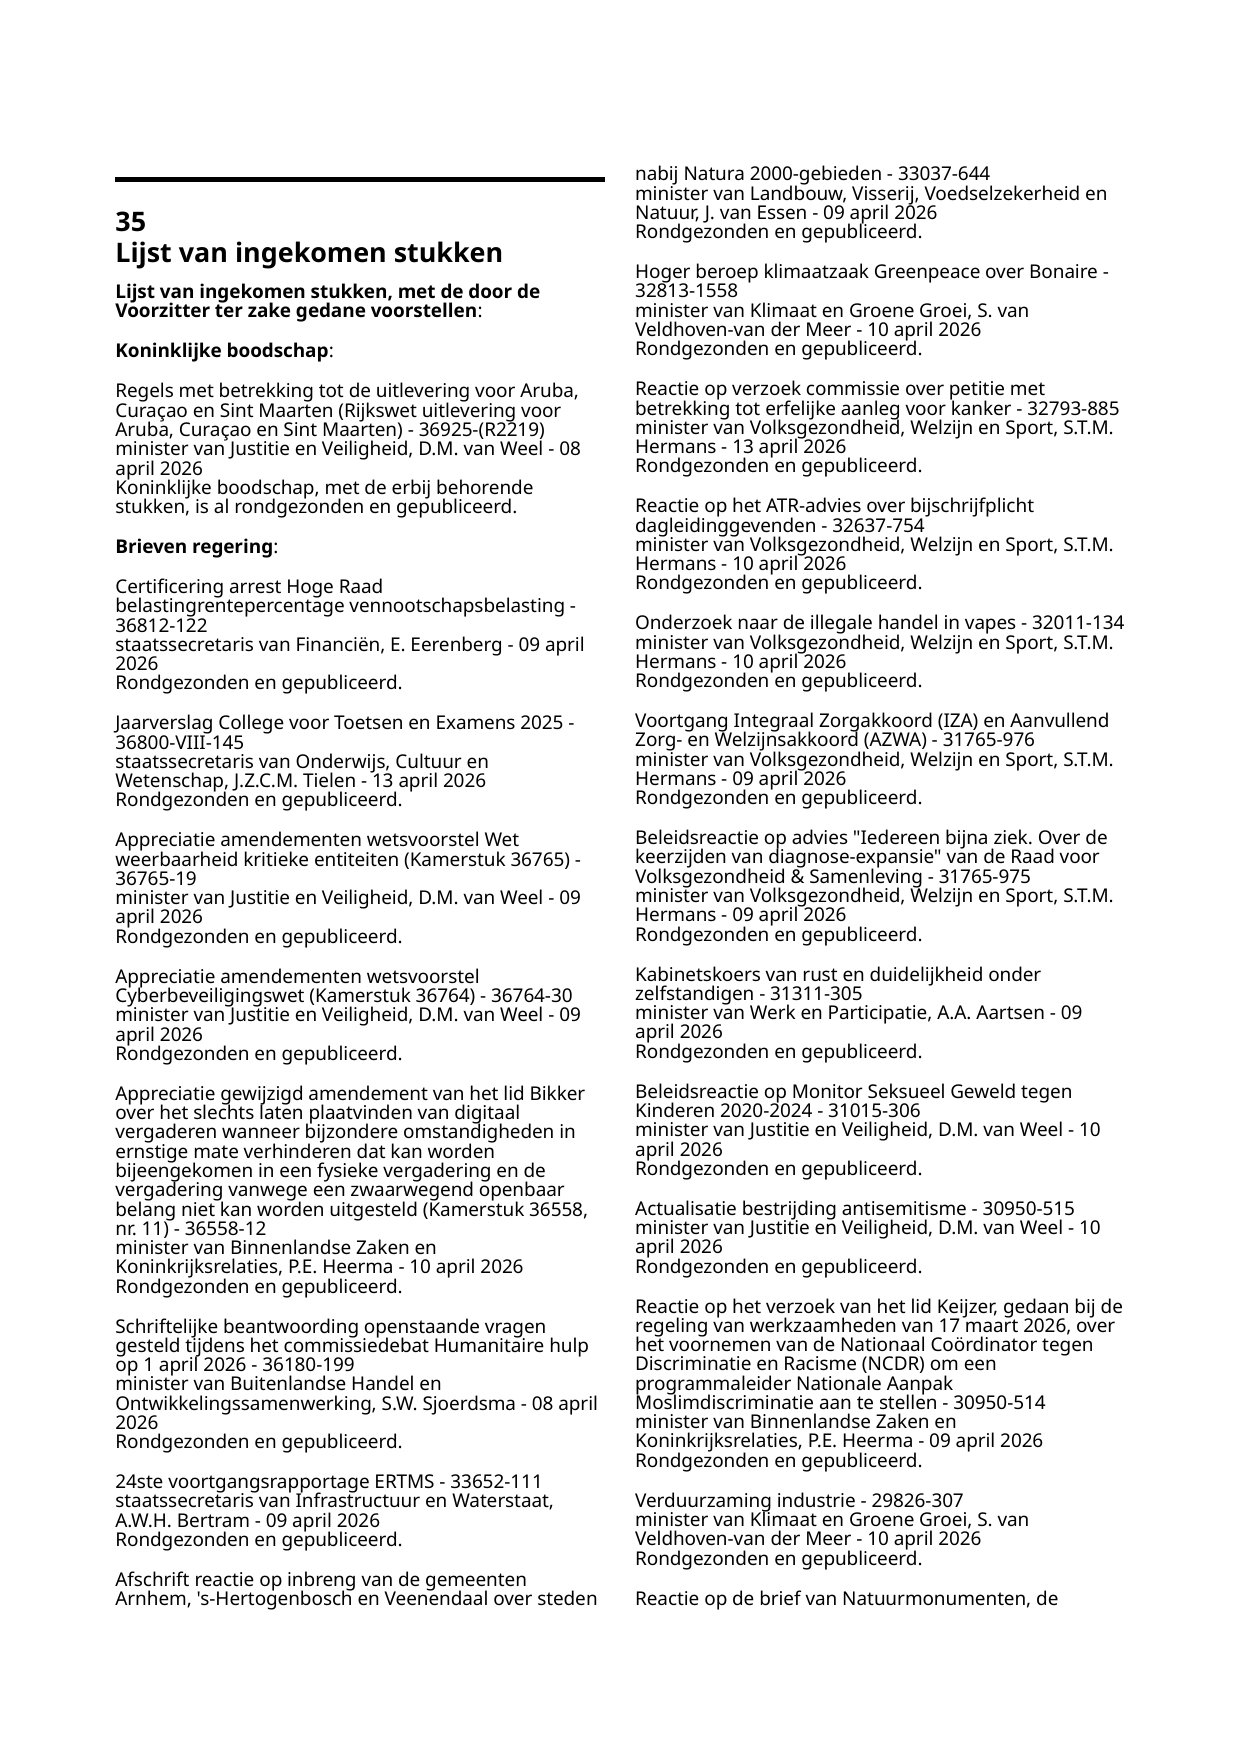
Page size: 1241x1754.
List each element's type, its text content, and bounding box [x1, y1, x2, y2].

text minister van Justitie en Veiligheid, D.M. van Weel - 08 april 2026 [115, 440, 605, 479]
text Rondgezonden en gepubliceerd. [635, 926, 1125, 945]
text Koninklijke boodschap: [115, 342, 605, 362]
text minister van Justitie en Veiligheid, D.M. van Weel - 09 april 2026 [115, 1006, 605, 1045]
text Rondgezonden en gepubliceerd. [635, 1258, 1125, 1277]
text minister van Klimaat en Groene Groei, S. van Veldhoven-van der Meer - 10 april 2026 [635, 302, 1125, 340]
text minister van Volksgezondheid, Welzijn en Sport, S.T.M. Hermans - 10 april 2026 [635, 536, 1125, 574]
text Rondgezonden en gepubliceerd. [115, 928, 605, 947]
text Rondgezonden en gepubliceerd. [635, 672, 1125, 691]
text Appreciatie amendementen wetsvoorstel Wet weerbaarheid kritieke entiteiten (Kamerstuk 36765) - 36765-19 [115, 831, 605, 889]
text minister van Buitenlandse Handel en Ontwikkelingssamenwerking, S.W. Sjoerdsma - 08 april 2026 [115, 1375, 605, 1433]
text Jaarverslag College voor Toetsen en Examens 2025 - 36800-VIII-145 [115, 714, 605, 753]
text Brieven regering: [115, 538, 605, 557]
text Kabinetskoers van rust en duidelijkheid onder zelfstandigen - 31311-305 [635, 966, 1125, 1004]
text Reactie op het verzoek van het lid Keijzer, gedaan bij de regeling van werkzaamheden van 17 maart 2026, over het voornemen van de Nationaal Coördinator tegen Discriminatie en Racisme (NCDR) om een programmaleider Nationale Aanpak Moslimdiscriminatie aan te stellen - 30950-514 [635, 1298, 1125, 1413]
text minister van Volksgezondheid, Welzijn en Sport, S.T.M. Hermans - 13 april 2026 [635, 419, 1125, 457]
text nabij Natura 2000-gebieden - 33037-644 [635, 165, 1125, 184]
text Appreciatie amendementen wetsvoorstel Cyberbeveiligingswet (Kamerstuk 36764) - 36764-30 [115, 968, 605, 1006]
text Rondgezonden en gepubliceerd. [635, 457, 1125, 477]
text Rondgezonden en gepubliceerd. [635, 789, 1125, 808]
text minister van Volksgezondheid, Welzijn en Sport, S.T.M. Hermans - 09 april 2026 [635, 751, 1125, 789]
text Rondgezonden en gepubliceerd. [635, 1452, 1125, 1471]
text minister van Justitie en Veiligheid, D.M. van Weel - 09 april 2026 [115, 889, 605, 928]
text Onderzoek naar de illegale handel in vapes - 32011-134 [635, 614, 1125, 634]
text Rondgezonden en gepubliceerd. [635, 223, 1125, 242]
text staatssecretaris van Financiën, E. Eerenberg - 09 april 2026 [115, 636, 605, 674]
text minister van Klimaat en Groene Groei, S. van Veldhoven-van der Meer - 10 april 2026 [635, 1511, 1125, 1549]
text 24ste voortgangsrapportage ERTMS - 33652-111 [115, 1473, 605, 1492]
text minister van Landbouw, Visserij, Voedselzekerheid en Natuur, J. van Essen - 09 april 2026 [635, 184, 1125, 223]
text Lijst van ingekomen stukken, met de door de Voorzitter ter zake gedane voorstellen: [115, 283, 605, 322]
text minister van Binnenlandse Zaken en Koninkrijksrelaties, P.E. Heerma - 09 april 2026 [635, 1413, 1125, 1452]
text Rondgezonden en gepubliceerd. [635, 1043, 1125, 1062]
text Voortgang Integraal Zorgakkoord (IZA) en Aanvullend Zorg- en Welzijnsakkoord (AZWA) - 31765-976 [635, 712, 1125, 751]
text minister van Justitie en Veiligheid, D.M. van Weel - 10 april 2026 [635, 1121, 1125, 1160]
text Regels met betrekking tot de uitlevering voor Aruba, Curaçao en Sint Maarten (Rijkswet uitlevering voor Aruba, Curaçao en Sint Maarten) - 36925-(R2219) [115, 382, 605, 440]
text Verduurzaming industrie - 29826-307 [635, 1492, 1125, 1511]
text Rondgezonden en gepubliceerd. [115, 674, 605, 694]
text Rondgezonden en gepubliceerd. [635, 1160, 1125, 1179]
text Lijst van ingekomen stukken [115, 239, 605, 283]
text Afschrift reactie op inbreng van de gemeenten Arnhem, 's-Hertogenbosch en Veenendaal over steden [115, 1571, 605, 1609]
text Appreciatie gewijzigd amendement van het lid Bikker over het slechts laten plaatvinden van digitaal vergaderen wanneer bijzondere omstandigheden in ernstige mate verhinderen dat kan worden bijeengekomen in een fysieke vergadering en de vergadering vanwege een zwaarwegend openbaar belang niet kan worden uitgesteld (Kamerstuk 36558, nr. 11) - 36558-12 [115, 1085, 605, 1239]
text minister van Binnenlandse Zaken en Koninkrijksrelaties, P.E. Heerma - 10 april 2026 [115, 1239, 605, 1278]
text minister van Justitie en Veiligheid, D.M. van Weel - 10 april 2026 [635, 1219, 1125, 1258]
text Actualisatie bestrijding antisemitisme - 30950-515 [635, 1200, 1125, 1219]
text Reactie op het ATR-advies over bijschrijfplicht dagleidinggevenden - 32637-754 [635, 497, 1125, 536]
text Reactie op de brief van Natuurmonumenten, de [635, 1589, 1125, 1609]
text 35 [115, 203, 605, 239]
text Beleidsreactie op advies "Iedereen bijna ziek. Over de keerzijden van diagnose-expansie" van de Raad voor Volksgezondheid & Samenleving - 31765-975 [635, 829, 1125, 887]
text Certificering arrest Hoge Raad belastingrentepercentage vennootschapsbelasting - 36812-122 [115, 578, 605, 636]
text Rondgezonden en gepubliceerd. [635, 340, 1125, 359]
text Rondgezonden en gepubliceerd. [115, 791, 605, 811]
text Reactie op verzoek commissie over petitie met betrekking tot erfelijke aanleg voor kanker - 32793-885 [635, 380, 1125, 419]
text staatssecretaris van Onderwijs, Cultuur en Wetenschap, J.Z.C.M. Tielen - 13 april 2026 [115, 753, 605, 791]
text minister van Volksgezondheid, Welzijn en Sport, S.T.M. Hermans - 10 april 2026 [635, 634, 1125, 672]
text Rondgezonden en gepubliceerd. [115, 1531, 605, 1550]
text Rondgezonden en gepubliceerd. [115, 1433, 605, 1452]
text Koninklijke boodschap, met de erbij behorende stukken, is al rondgezonden en gepubliceerd. [115, 479, 605, 517]
text Schriftelijke beantwoording openstaande vragen gesteld tijdens het commissiedebat Humanitaire hulp op 1 april 2026 - 36180-199 [115, 1318, 605, 1375]
text minister van Werk en Participatie, A.A. Aartsen - 09 april 2026 [635, 1004, 1125, 1043]
text Rondgezonden en gepubliceerd. [635, 1549, 1125, 1569]
text Rondgezonden en gepubliceerd. [115, 1045, 605, 1064]
text Rondgezonden en gepubliceerd. [635, 574, 1125, 594]
text Rondgezonden en gepubliceerd. [115, 1278, 605, 1297]
text minister van Volksgezondheid, Welzijn en Sport, S.T.M. Hermans - 09 april 2026 [635, 887, 1125, 926]
text staatssecretaris van Infrastructuur en Waterstaat, A.W.H. Bertram - 09 april 2026 [115, 1492, 605, 1531]
text Hoger beroep klimaatzaak Greenpeace over Bonaire - 32813-1558 [635, 263, 1125, 302]
text Beleidsreactie op Monitor Seksueel Geweld tegen Kinderen 2020-2024 - 31015-306 [635, 1083, 1125, 1121]
